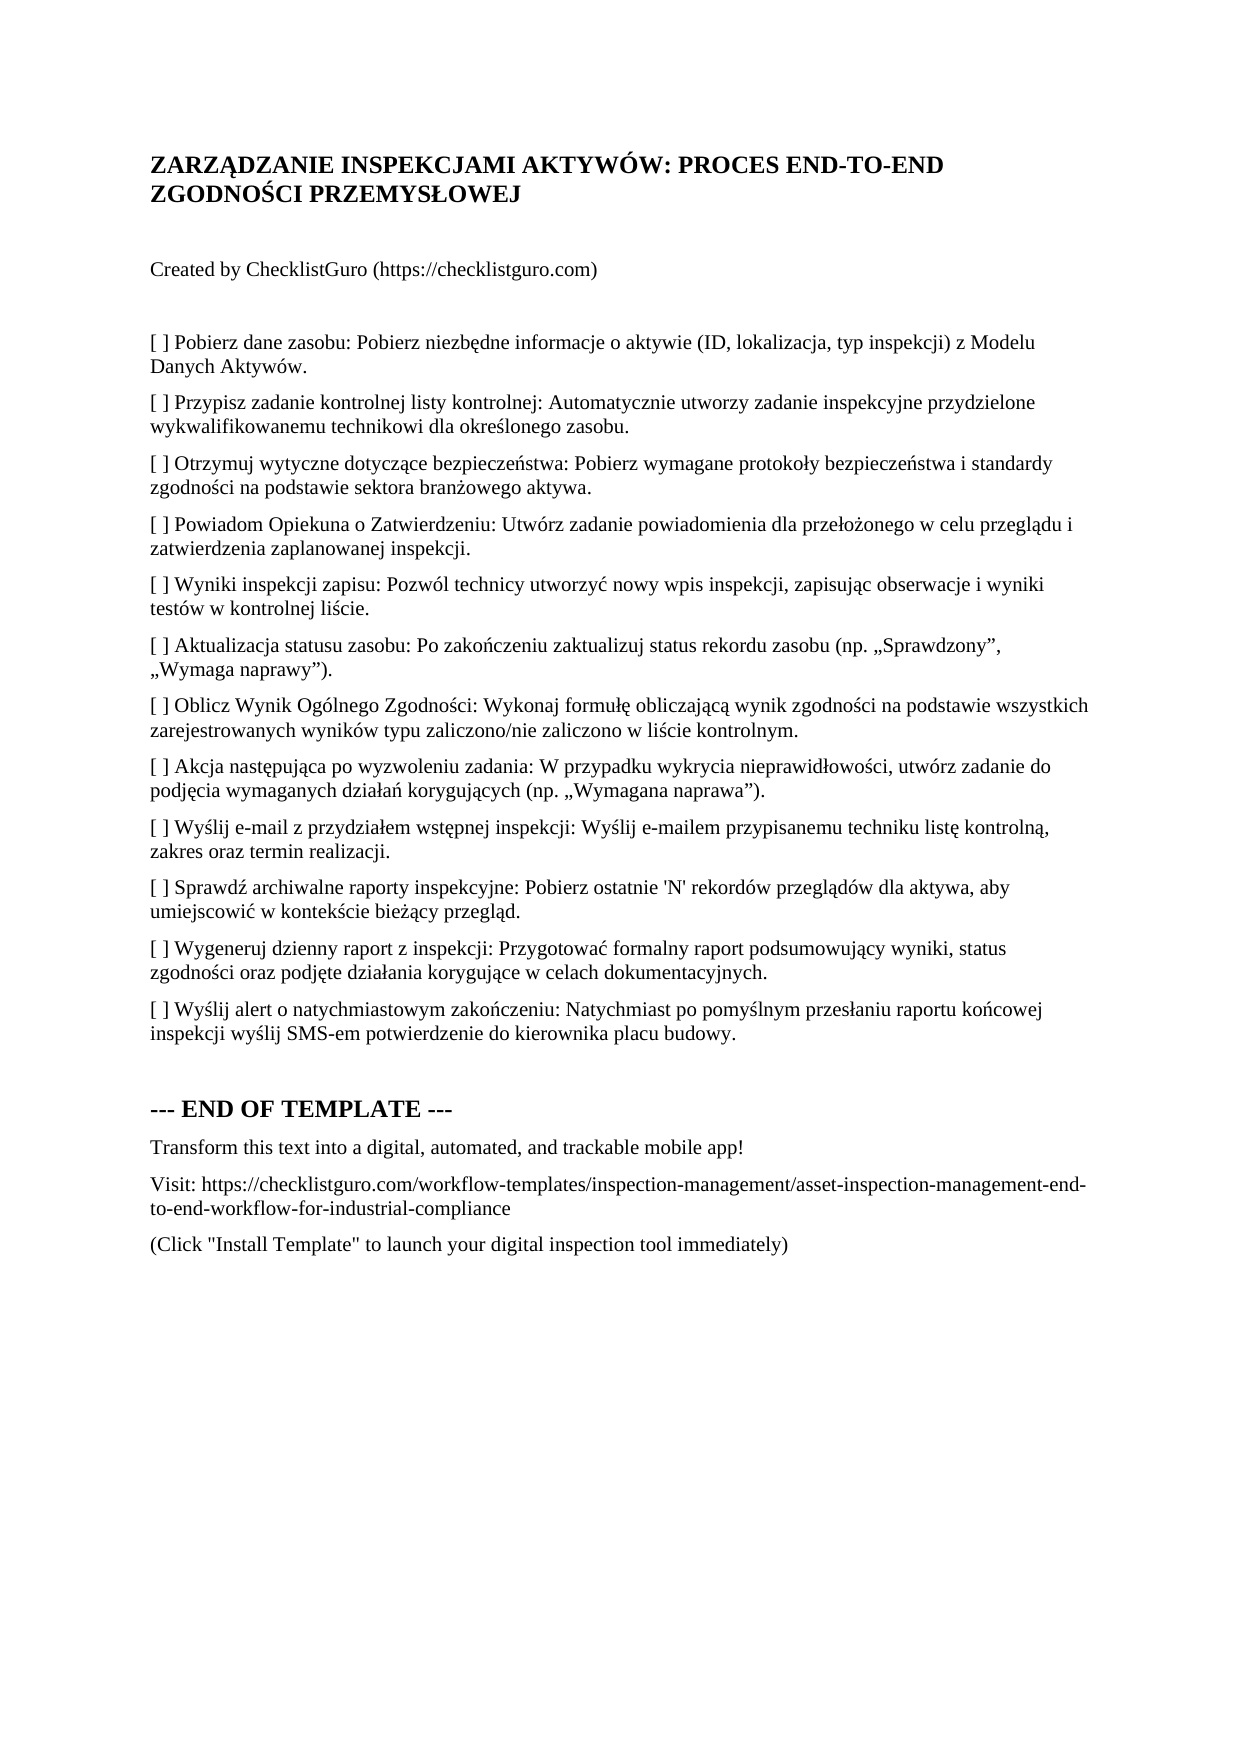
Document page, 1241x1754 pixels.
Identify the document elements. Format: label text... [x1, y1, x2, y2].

text Created by ChecklistGuro (https://checklistguro.com) [150, 257, 1090, 281]
text [ ] Wygeneruj dzienny raport z inspekcji: Przygotować formalny raport podsumowujący wyniki, status zgodności oraz podjęte działania korygujące w celach dokumentacyjnych. [150, 936, 1090, 984]
text ZARZĄDZANIE INSPEKCJAMI AKTYWÓW: PROCES END-TO-END ZGODNOŚCI PRZEMYSŁOWEJ [150, 150, 1090, 207]
text [ ] Otrzymuj wytyczne dotyczące bezpieczeństwa: Pobierz wymagane protokoły bezpieczeństwa i standardy zgodności na podstawie sektora branżowego aktywa. [150, 451, 1090, 499]
text [ ] Wyślij e-mail z przydziałem wstępnej inspekcji: Wyślij e-mailem przypisanemu techniku listę kontrolną, zakres oraz termin realizacji. [150, 815, 1090, 863]
text Transform this text into a digital, automated, and trackable mobile app! [150, 1135, 1090, 1159]
text [ ] Oblicz Wynik Ogólnego Zgodności: Wykonaj formułę obliczającą wynik zgodności na podstawie wszystkich zarejestrowanych wyników typu zaliczono/nie zaliczono w liście kontrolnym. [150, 693, 1090, 742]
text [ ] Akcja następująca po wyzwoleniu zadania: W przypadku wykrycia nieprawidłowości, utwórz zadanie do podjęcia wymaganych działań korygujących (np. „Wymagana naprawa”). [150, 754, 1090, 802]
text [ ] Wyniki inspekcji zapisu: Pozwól technicy utworzyć nowy wpis inspekcji, zapisując obserwacje i wyniki testów w kontrolnej liście. [150, 572, 1090, 620]
text [ ] Powiadom Opiekuna o Zatwierdzeniu: Utwórz zadanie powiadomienia dla przełożonego w celu przeglądu i zatwierdzenia zaplanowanej inspekcji. [150, 512, 1090, 560]
text [ ] Wyślij alert o natychmiastowym zakończeniu: Natychmiast po pomyślnym przesłaniu raportu końcowej inspekcji wyślij SMS-em potwierdzenie do kierownika placu budowy. [150, 997, 1090, 1045]
text [ ] Aktualizacja statusu zasobu: Po zakończeniu zaktualizuj status rekordu zasobu (np. „Sprawdzony”, „Wymaga naprawy”). [150, 633, 1090, 681]
text (Click "Install Template" to launch your digital inspection tool immediately) [150, 1232, 1090, 1256]
text --- END OF TEMPLATE --- [150, 1094, 1090, 1122]
text [ ] Przypisz zadanie kontrolnej listy kontrolnej: Automatycznie utworzy zadanie inspekcyjne przydzielone wykwalifikowanemu technikowi dla określonego zasobu. [150, 390, 1090, 438]
text Visit: https://checklistguro.com/workflow-templates/inspection-management/asset-inspection-management-end-to-end-workflow-for-industrial-compliance [150, 1172, 1090, 1220]
text [ ] Sprawdź archiwalne raporty inspekcyjne: Pobierz ostatnie 'N' rekordów przeglądów dla aktywa, aby umiejscowić w kontekście bieżący przegląd. [150, 875, 1090, 923]
text [ ] Pobierz dane zasobu: Pobierz niezbędne informacje o aktywie (ID, lokalizacja, typ inspekcji) z Modelu Danych Aktywów. [150, 330, 1090, 378]
